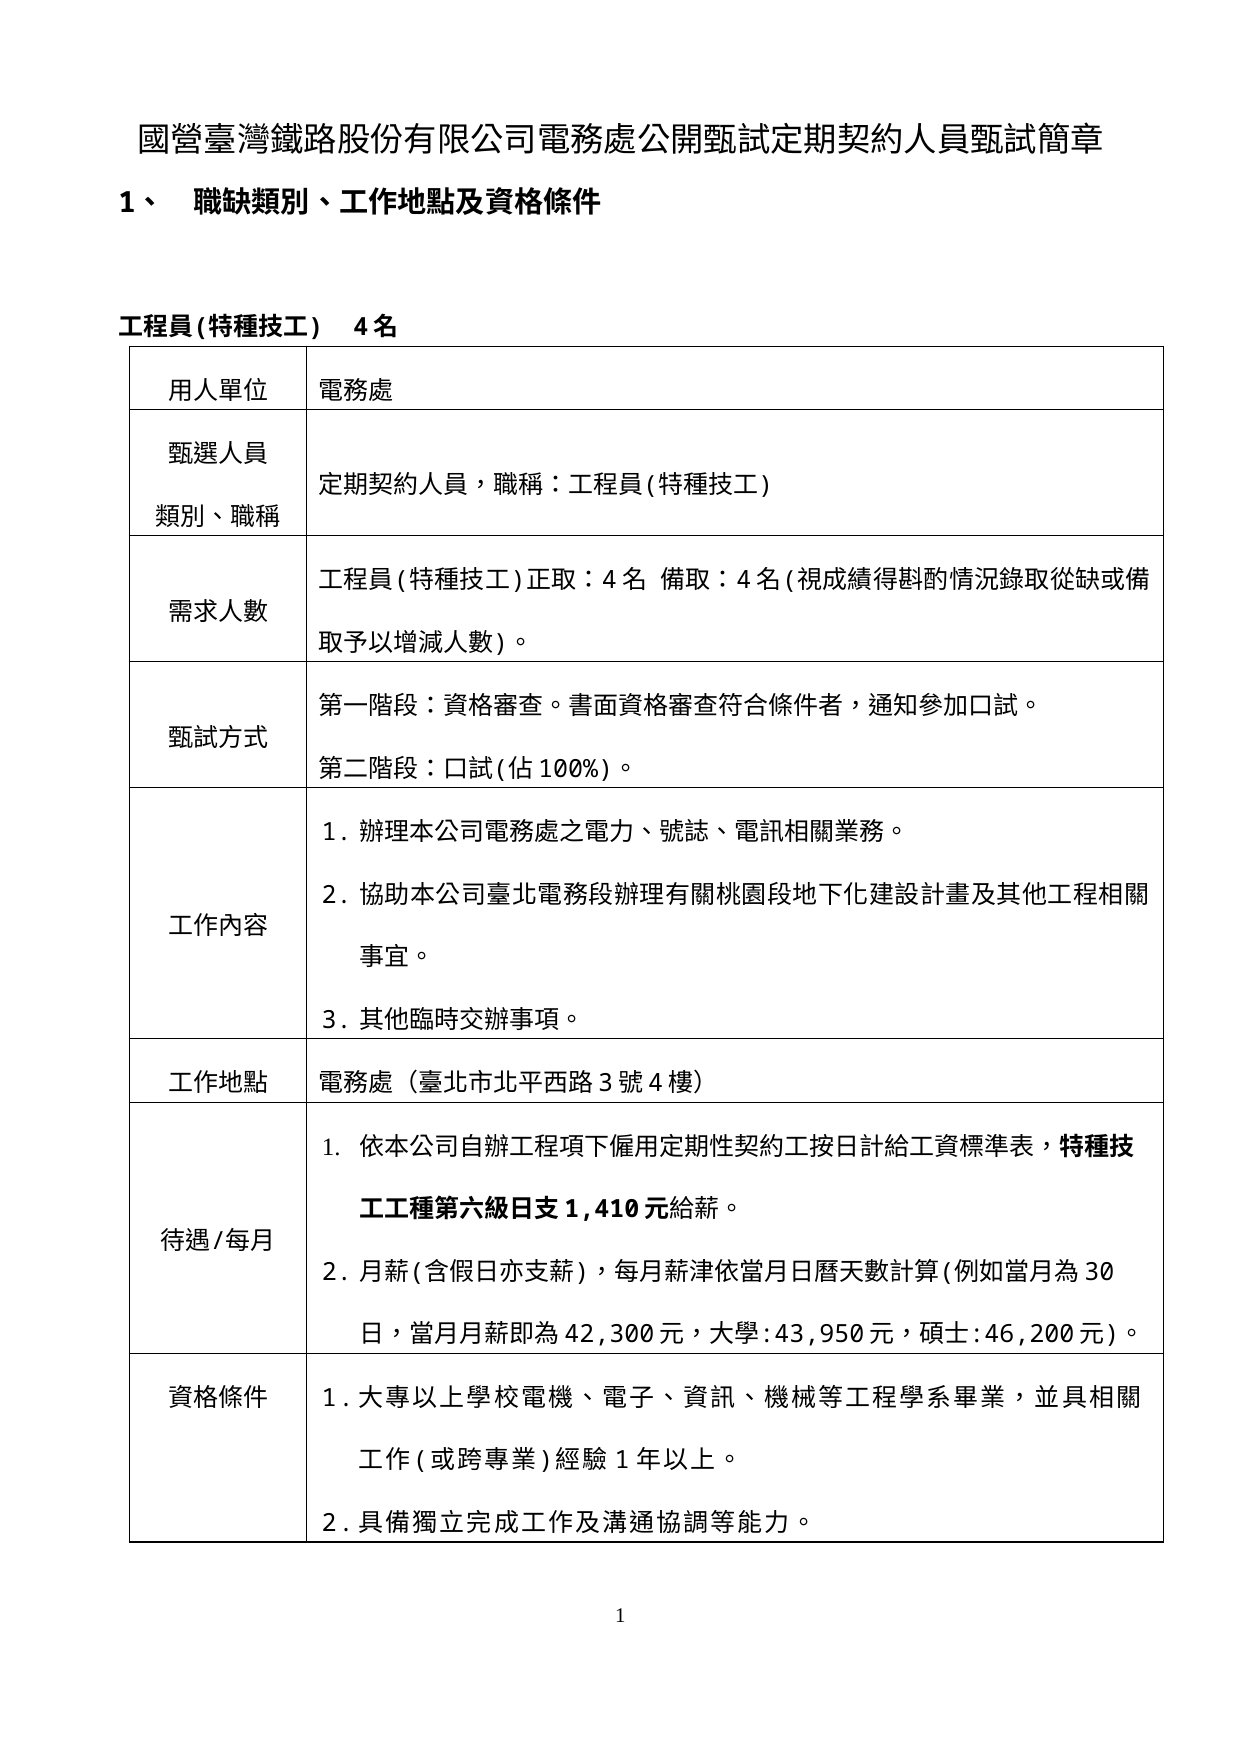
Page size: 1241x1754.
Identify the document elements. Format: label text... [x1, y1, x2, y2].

table_cell 電務處（臺北市北平西路3號4樓） [307, 1039, 1163, 1102]
table_cell 工程員(特種技工)正取：4名 備取：4名(視成績得斟酌情況錄取從缺或備取予以增減人數)。 [307, 536, 1163, 661]
table_cell 甄試方式 [130, 662, 306, 787]
list 職缺類別、工作地點及資格條件 [118, 158, 1122, 221]
table_cell 需求人數 [130, 536, 306, 661]
table_header 電務處 [307, 347, 1163, 409]
table_cell 工作內容 [130, 788, 306, 1038]
table_cell 定期契約人員，職稱：工程員(特種技工) [307, 410, 1163, 535]
table_header 用人單位 [130, 347, 306, 409]
table_cell 資格條件 [130, 1354, 306, 1541]
table_cell 第一階段：資格審查。書面資格審查符合條件者，通知參加口試。 第二階段：口試(佔100%)。 [307, 662, 1163, 787]
table_cell 辦理本公司電務處之電力、號誌、電訊相關業務。 協助本公司臺北電務段辦理有關桃園段地下化建設計畫及其他工程相關事宜。 其他臨時交辦事項。 [307, 788, 1163, 1038]
table_cell 依本公司自辦工程項下僱用定期性契約工按日計給工資標準表，特種技工工種第六級日支1,410元給薪。 月薪(含假日亦支薪)，每月薪津依當月日曆天數計算(例如當月為30日，當月月薪即為42,300元，大學:43,950元，碩士:46,200元)。 [307, 1103, 1163, 1353]
table_cell 甄選人員 類別、職稱 [130, 410, 306, 535]
table_cell 工作地點 [130, 1039, 306, 1102]
text 工程員(特種技工) 4名 [118, 283, 1122, 346]
table_cell 待遇/每月 [130, 1103, 306, 1353]
table_cell 大專以上學校電機、電子、資訊、機械等工程學系畢業，並具相關工作(或跨專業)經驗1年以上。 具備獨立完成工作及溝通協調等能力。 具備電腦基本操作、文書處理(包含Word、Excel、PowerPoint)及網際網路應用等能力，並具高度工作熱忱。 具有採購專業人員證書或品管人員證書尤佳，若無則無須提供。 中華民國國民，無公務人員任用法第28條第1項及臺灣地區與大陸地區人民關係條例第21條第1項不得任用之情事者。 [307, 1354, 1163, 1541]
text 國營臺灣鐵路股份有限公司電務處公開甄試定期契約人員甄試簡章 [118, 96, 1122, 158]
